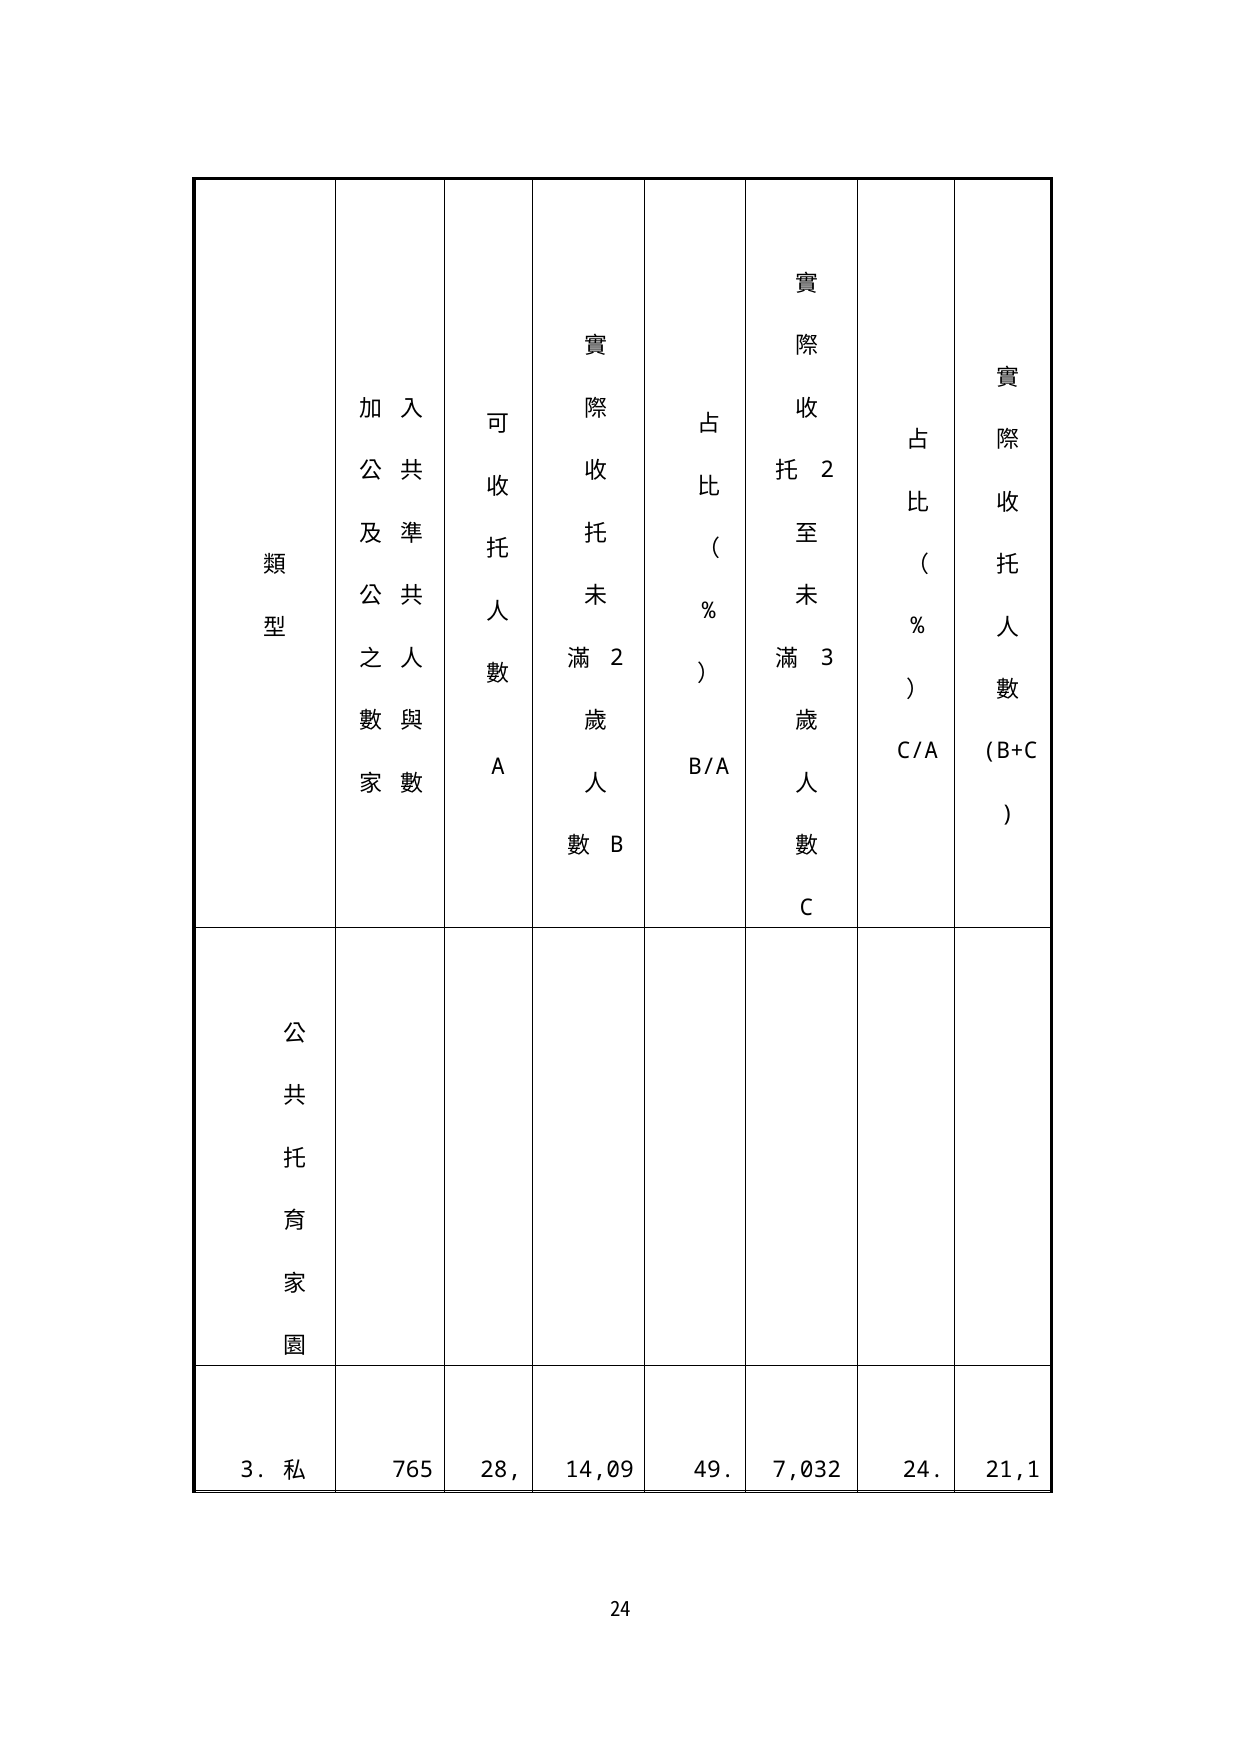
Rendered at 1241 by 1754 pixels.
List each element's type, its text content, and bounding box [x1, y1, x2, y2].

table_header 占比（%） C/A [858, 180, 954, 927]
table_cell 24. [858, 1366, 954, 1490]
table_header 可收托人數 A [445, 180, 532, 927]
table_header 實際收托未滿2歲人數B [533, 180, 644, 927]
table_cell [955, 928, 1050, 1365]
table_header 實際收托人數(B+C) [955, 180, 1050, 927]
table_header 占比（%） B/A [645, 180, 745, 927]
table_header 加入公共及準公共之人數與家數 [336, 180, 444, 927]
table_cell 7,032 [746, 1366, 857, 1490]
table_cell [645, 928, 745, 1365]
table_cell 49. [645, 1366, 745, 1490]
table_cell [746, 928, 857, 1365]
table_cell 21,1 [955, 1366, 1050, 1490]
table_cell 14,09 [533, 1366, 644, 1490]
table_header 實際收托2至未滿3歲人數 C [746, 180, 857, 927]
table_cell [336, 928, 444, 1365]
table_cell [445, 928, 532, 1365]
table_cell 公共托育家園 [196, 928, 335, 1365]
table_cell 28, [445, 1366, 532, 1490]
table_cell [858, 928, 954, 1365]
table_header 類 型 [196, 180, 335, 927]
table_cell [533, 928, 644, 1365]
table_cell 765 [336, 1366, 444, 1490]
table_cell 3.私 [196, 1366, 335, 1490]
